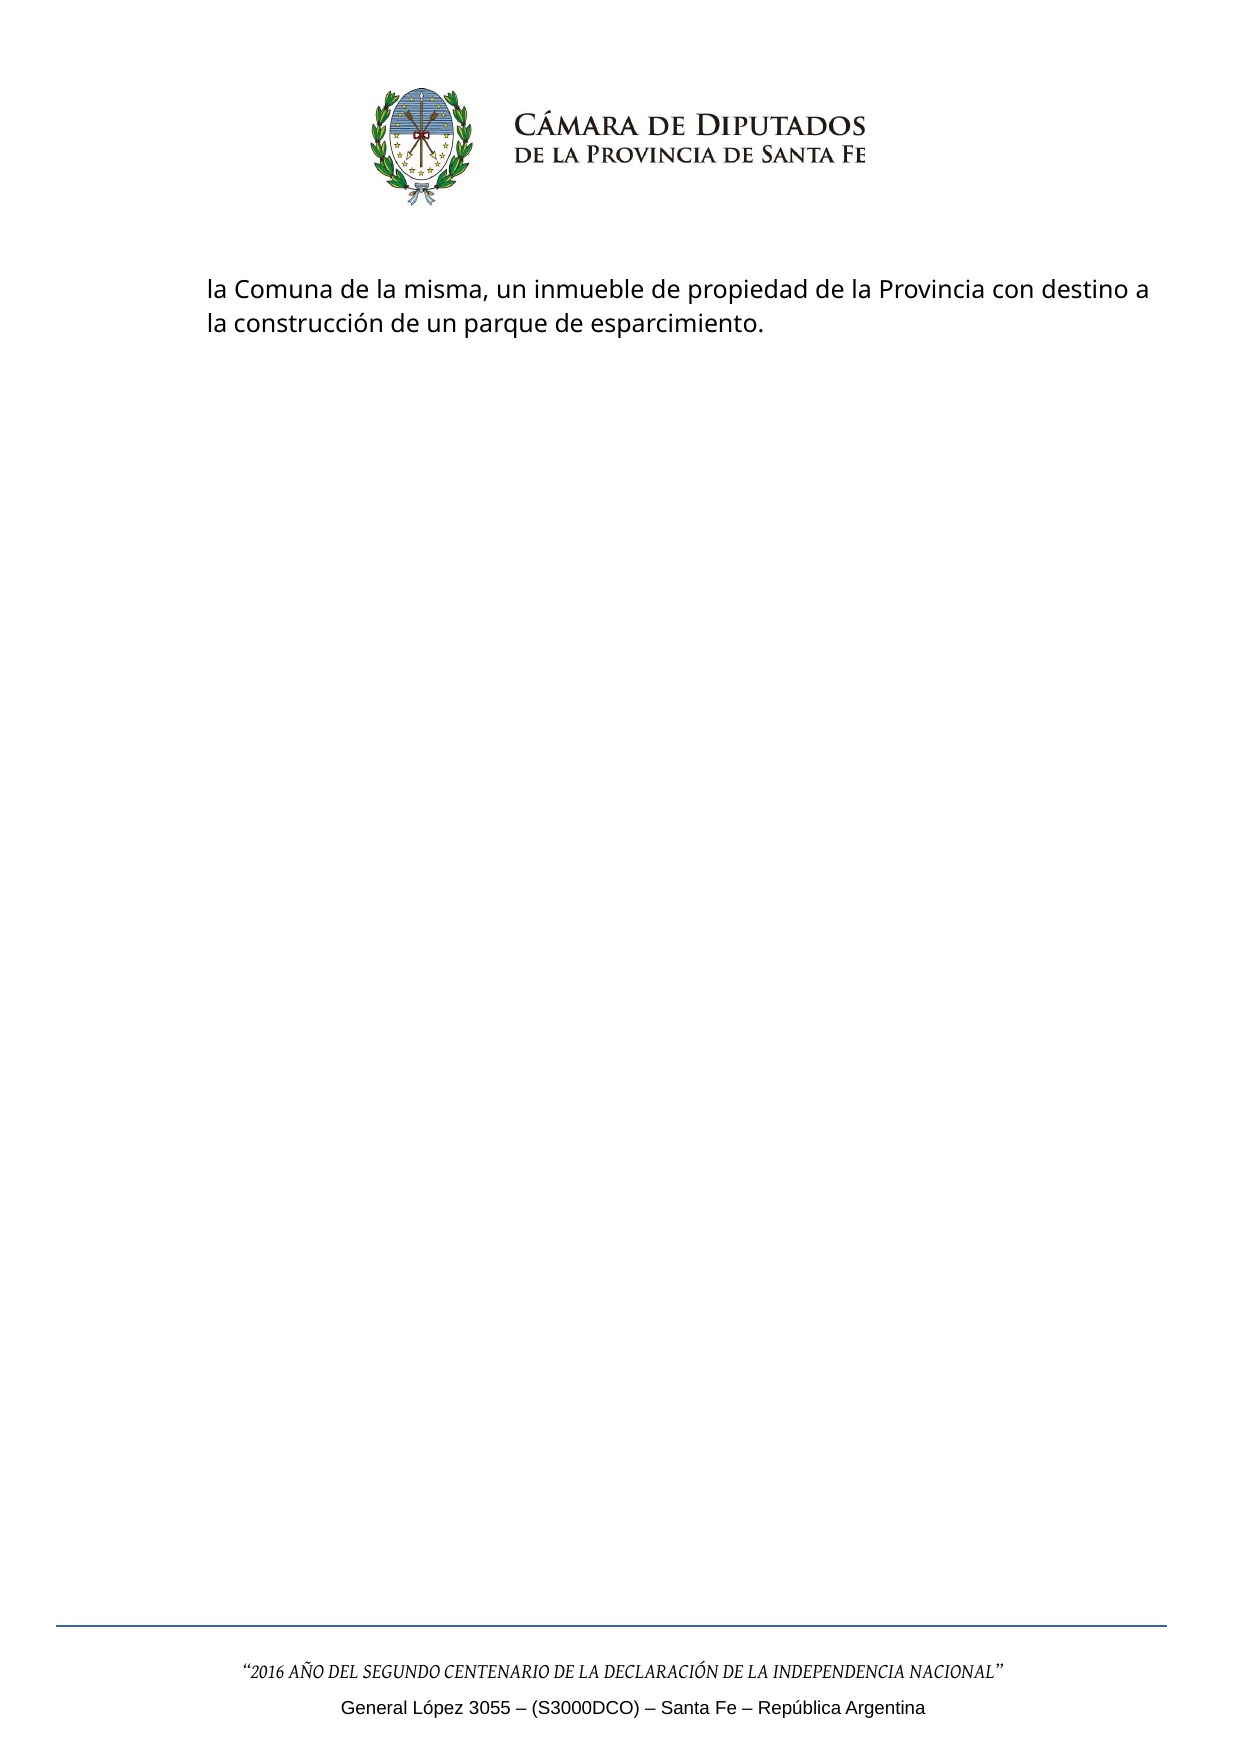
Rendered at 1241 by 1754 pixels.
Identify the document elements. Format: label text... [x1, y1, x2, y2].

text la Comuna de la misma, un inmueble de propiedad de la Provincia con destino a la construcción de un parque de esparcimiento. [207, 272, 1152, 340]
picture [370, 88, 866, 210]
